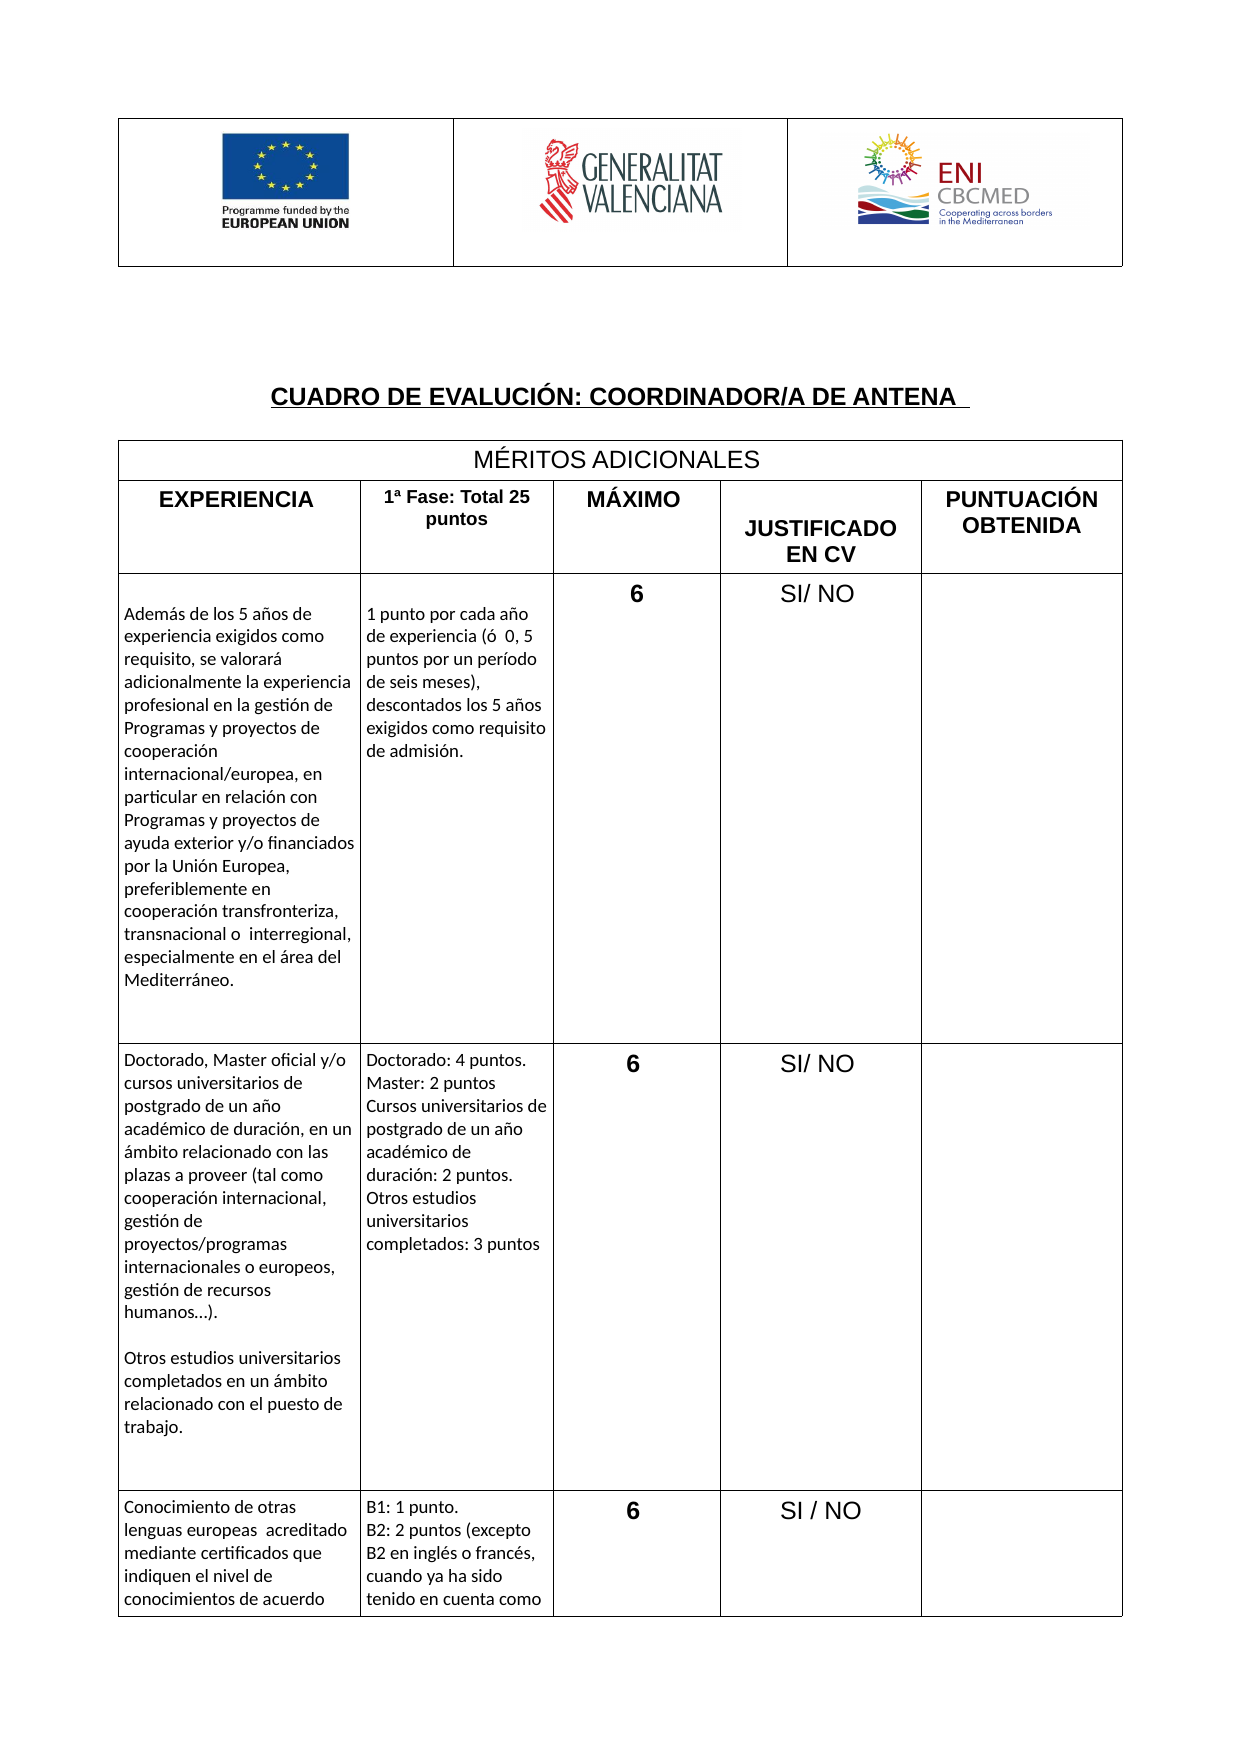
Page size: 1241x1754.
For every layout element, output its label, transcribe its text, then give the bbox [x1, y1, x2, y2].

table_cell SI/ NO [721, 574, 921, 1043]
table_cell SI/ NO [721, 1044, 921, 1490]
table_cell 6 [554, 1044, 720, 1490]
table_cell Doctorado: 4 puntos. Master: 2 puntos Cursos universitarios de postgrado de un año académico de duración: 2 puntos. Otros estudios universitarios completados: 3 puntos [361, 1044, 553, 1490]
table_cell 6 [554, 1491, 720, 1616]
picture [522, 128, 742, 232]
table_header EXPERIENCIA [119, 481, 360, 573]
table_cell B1: 1 punto. B2: 2 puntos (excepto B2 en inglés o francés, cuando ya ha sido tenido en cuenta como [361, 1491, 553, 1616]
table_header MÁXIMO [554, 481, 720, 573]
table_header PUNTUACIÓN OBTENIDA [922, 481, 1122, 573]
picture [819, 132, 1090, 230]
text CUADRO DE EVALUCIÓN: COORDINADOR/A DE ANTENA [118, 382, 1122, 411]
table_header 1ª Fase: Total 25 puntos [361, 481, 553, 573]
table_header JUSTIFICADO EN CV [721, 481, 921, 573]
table_cell Conocimiento de otras lenguas europeas acreditado mediante certificados que indiquen el nivel de conocimientos de acuerdo [119, 1491, 360, 1616]
table_cell [922, 1491, 1122, 1616]
table_cell SI / NO [721, 1491, 921, 1616]
table_cell 6 [554, 574, 720, 1043]
table_cell [922, 574, 1122, 1043]
table_cell 1 punto por cada año de experiencia (ó 0, 5 puntos por un período de seis meses), descontados los 5 años exigidos como requisito de admisión. [361, 574, 553, 1043]
table_cell Además de los 5 años de experiencia exigidos como requisito, se valorará adicionalmente la experiencia profesional en la gestión de Programas y proyectos de cooperación internacional/europea, en particular en relación con Programas y proyectos de ayuda exterior y/o financiados por la Unión Europea, preferiblemente en cooperación transfronteriza, transnacional o interregional, especialmente en el área del Mediterráneo. [119, 574, 360, 1043]
table_header MÉRITOS ADICIONALES [119, 441, 1122, 480]
picture [220, 131, 350, 230]
table_cell [922, 1044, 1122, 1490]
table_cell Doctorado, Master oficial y/o cursos universitarios de postgrado de un año académico de duración, en un ámbito relacionado con las plazas a proveer (tal como cooperación internacional, gestión de proyectos/programas internacionales o europeos, gestión de recursos humanos…). Otros estudios universitarios completados en un ámbito relacionado con el puesto de trabajo. [119, 1044, 360, 1490]
